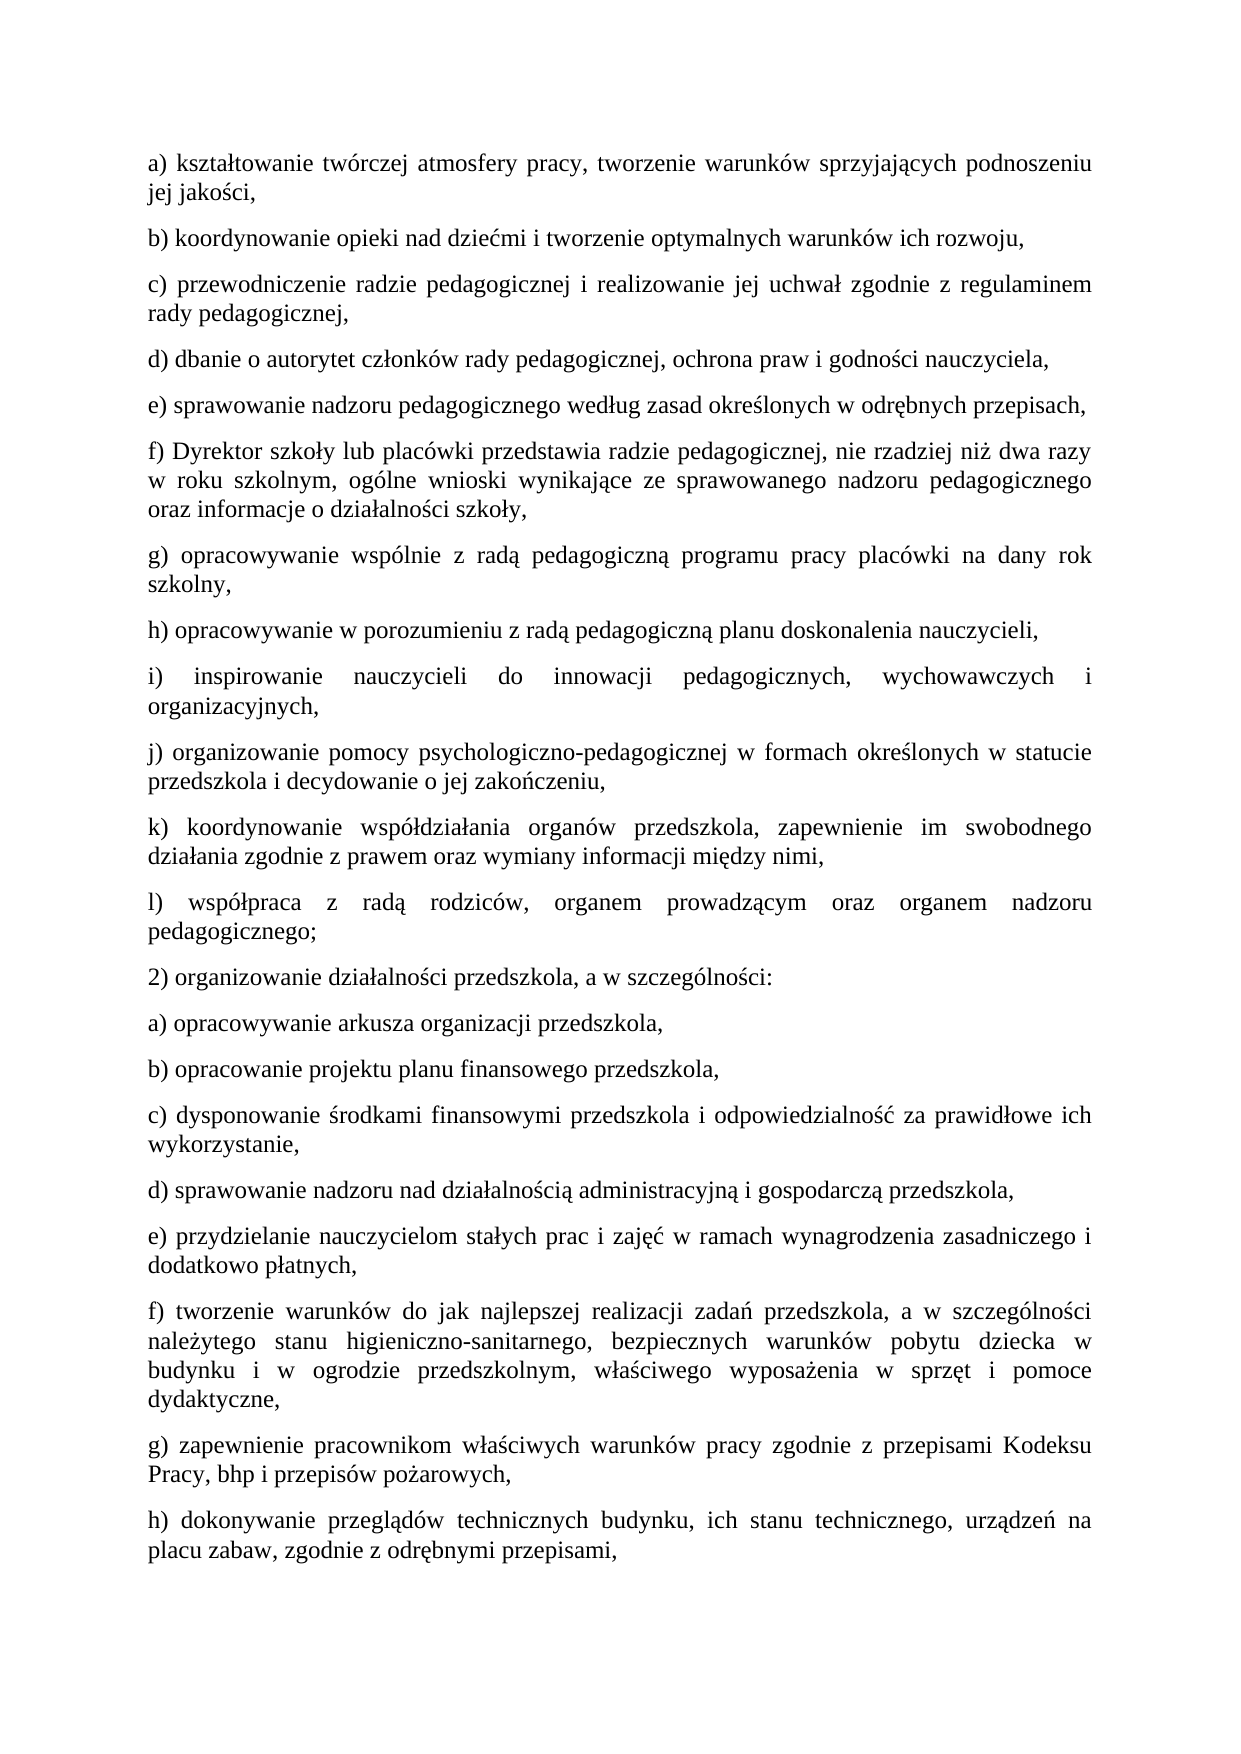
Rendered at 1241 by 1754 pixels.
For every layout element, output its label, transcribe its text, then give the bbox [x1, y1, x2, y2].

text f) tworzenie warunków do jak najlepszej realizacji zadań przedszkola, a w szczególności należytego stanu higieniczno-sanitarnego, bezpiecznych warunków pobytu dziecka w budynku i w ogrodzie przedszkolnym, właściwego wyposażenia w sprzęt i pomoce dydaktyczne, [148, 1296, 1093, 1413]
text l) współpraca z radą rodziców, organem prowadzącym oraz organem nadzoru pedagogicznego; [148, 887, 1093, 945]
text c) przewodniczenie radzie pedagogicznej i realizowanie jej uchwał zgodnie z regulaminem rady pedagogicznej, [148, 269, 1093, 327]
text 2) organizowanie działalności przedszkola, a w szczególności: [148, 962, 1093, 991]
text h) opracowywanie w porozumieniu z radą pedagogiczną planu doskonalenia nauczycieli, [148, 616, 1093, 644]
text i) inspirowanie nauczycieli do innowacji pedagogicznych, wychowawczych i organizacyjnych, [148, 661, 1093, 719]
text a) opracowywanie arkusza organizacji przedszkola, [148, 1008, 1093, 1037]
text e) przydzielanie nauczycielom stałych prac i zajęć w ramach wynagrodzenia zasadniczego i dodatkowo płatnych, [148, 1221, 1093, 1279]
text g) opracowywanie wspólnie z radą pedagogiczną programu pracy placówki na dany rok szkolny, [148, 540, 1093, 598]
text f) Dyrektor szkoły lub placówki przedstawia radzie pedagogicznej, nie rzadziej niż dwa razy w roku szkolnym, ogólne wnioski wynikające ze sprawowanego nadzoru pedagogicznego oraz informacje o działalności szkoły, [148, 436, 1093, 523]
text k) koordynowanie współdziałania organów przedszkola, zapewnienie im swobodnego działania zgodnie z prawem oraz wymiany informacji między nimi, [148, 812, 1093, 870]
text e) sprawowanie nadzoru pedagogicznego według zasad określonych w odrębnych przepisach, [148, 390, 1093, 419]
text a) kształtowanie twórczej atmosfery pracy, tworzenie warunków sprzyjających podnoszeniu jej jakości, [148, 148, 1093, 206]
text j) organizowanie pomocy psychologiczno-pedagogicznej w formach określonych w statucie przedszkola i decydowanie o jej zakończeniu, [148, 737, 1093, 795]
text d) sprawowanie nadzoru nad działalnością administracyjną i gospodarczą przedszkola, [148, 1175, 1093, 1204]
text c) dysponowanie środkami finansowymi przedszkola i odpowiedzialność za prawidłowe ich wykorzystanie, [148, 1100, 1093, 1158]
text b) opracowanie projektu planu finansowego przedszkola, [148, 1054, 1093, 1083]
text h) dokonywanie przeglądów technicznych budynku, ich stanu technicznego, urządzeń na placu zabaw, zgodnie z odrębnymi przepisami, [148, 1505, 1093, 1563]
text b) koordynowanie opieki nad dziećmi i tworzenie optymalnych warunków ich rozwoju, [148, 223, 1093, 252]
text g) zapewnienie pracownikom właściwych warunków pracy zgodnie z przepisami Kodeksu Pracy, bhp i przepisów pożarowych, [148, 1430, 1093, 1488]
text d) dbanie o autorytet członków rady pedagogicznej, ochrona praw i godności nauczyciela, [148, 344, 1093, 373]
